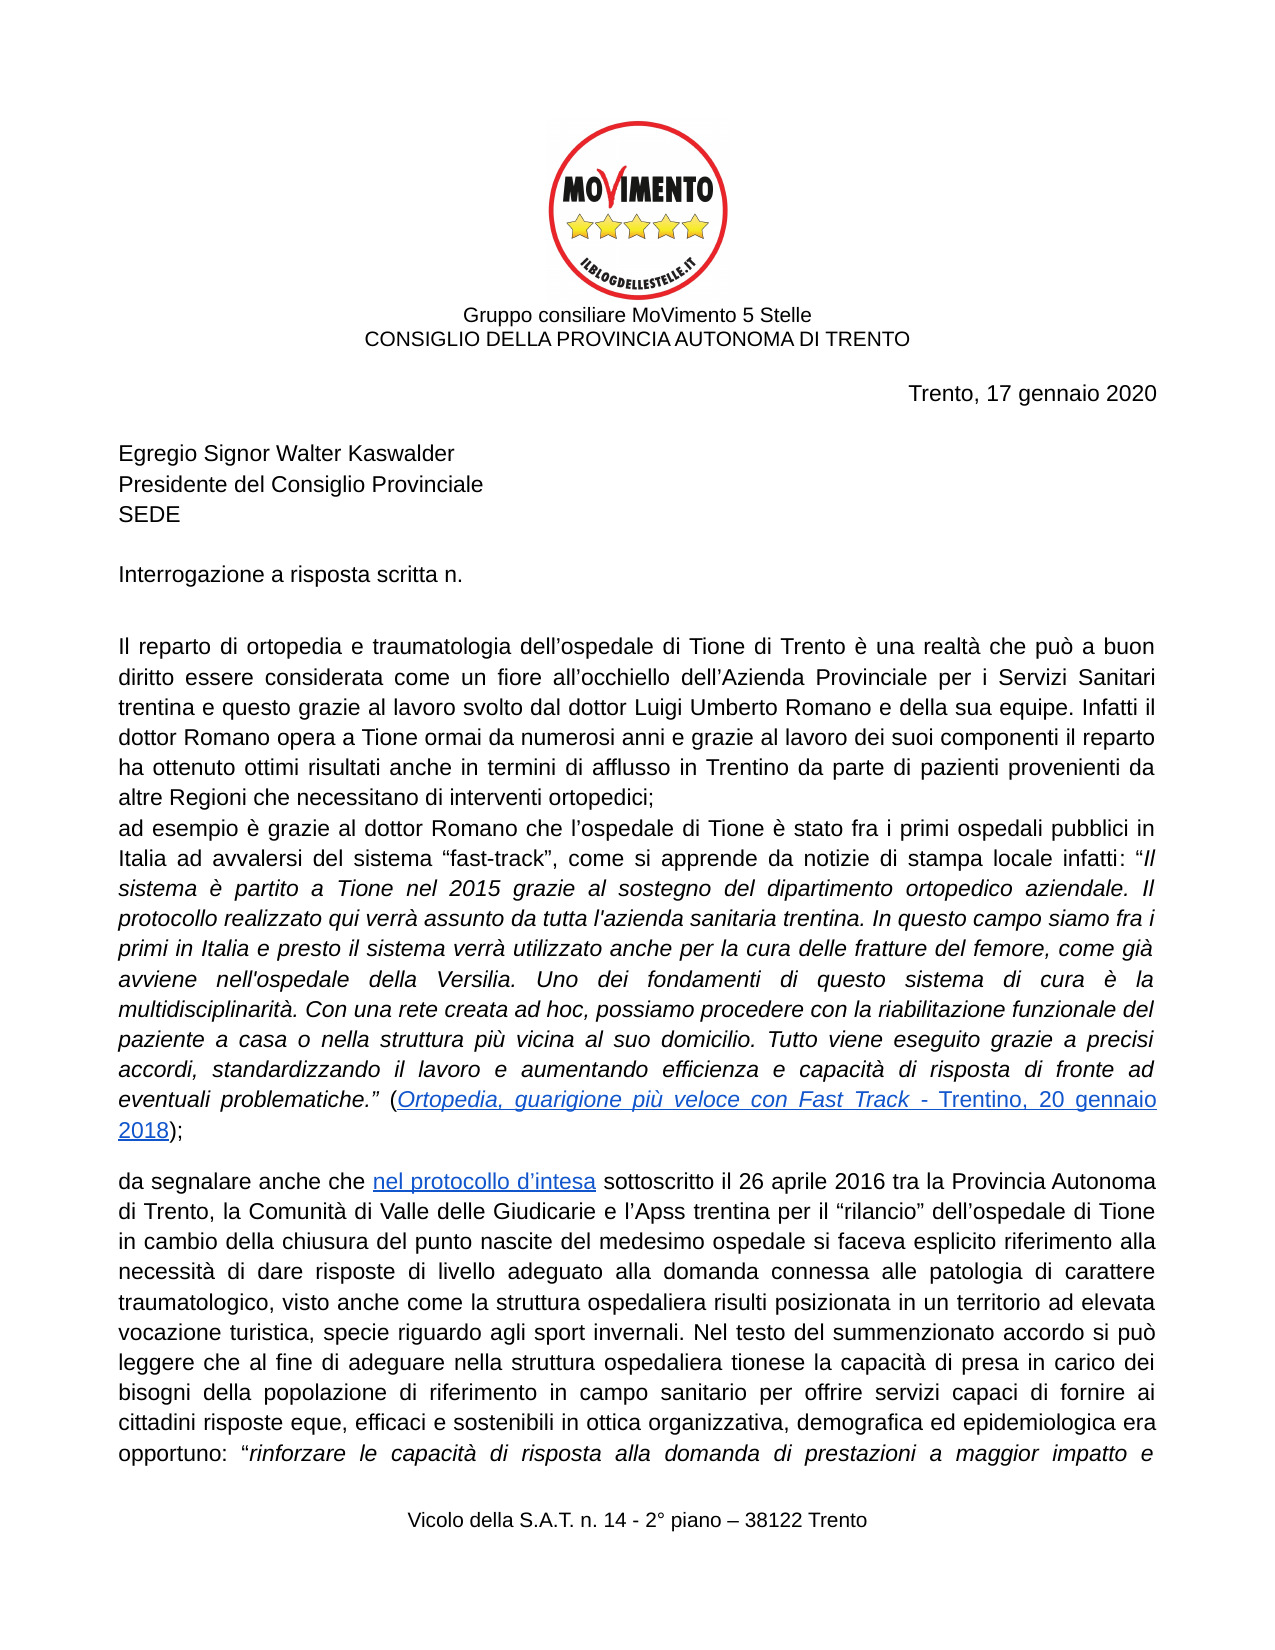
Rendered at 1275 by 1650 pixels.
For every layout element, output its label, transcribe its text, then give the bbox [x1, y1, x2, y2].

text ad esempio è grazie al dottor Romano che l’ospedale di Tione è stato fra i primi ospedali pubblici in Italia ad avvalersi del sistema “fast-track”, come si apprende da notizie di stampa locale infatti: “Il sistema è partito a Tione nel 2015 grazie al sostegno del dipartimento ortopedico aziendale. Il protocollo realizzato qui verrà assunto da tutta l'azienda sanitaria trentina. In questo campo siamo fra i primi in Italia e presto il sistema verrà utilizzato anche per la cura delle fratture del femore, come già avviene nell'ospedale della Versilia. Uno dei fondamenti di questo sistema di cura è la multidisciplinarità. Con una rete creata ad hoc, possiamo procedere con la riabilitazione funzionale del paziente a casa o nella struttura più vicina al suo domicilio. Tutto viene eseguito grazie a precisi accordi, standardizzando il lavoro e aumentando efficienza e capacità di risposta di fronte ad eventuali problematiche.” (Ortopedia, guarigione più veloce con Fast Track - Trentino, 20 gennaio 2018); [118, 814, 1157, 1143]
text SEDE [118, 501, 1157, 527]
picture [545, 118, 730, 303]
text Presidente del Consiglio Provinciale [118, 471, 1157, 497]
text da segnalare anche che nel protocollo d’intesa sottoscritto il 26 aprile 2016 tra la Provincia Autonoma di Trento, la Comunità di Valle delle Giudicarie e l’Apss trentina per il “rilancio” dell’ospedale di Tione in cambio della chiusura del punto nascite del medesimo ospedale si faceva esplicito riferimento alla necessità di dare risposte di livello adeguato alla domanda connessa alle patologia di carattere traumatologico, visto anche come la struttura ospedaliera risulti posizionata in un territorio ad elevata vocazione turistica, specie riguardo agli sport invernali. Nel testo del summenzionato accordo si può leggere che al fine di adeguare nella struttura ospedaliera tionese la capacità di presa in carico dei bisogni della popolazione di riferimento in campo sanitario per offrire servizi capaci di fornire ai cittadini risposte eque, efficaci e sostenibili in ottica organizzativa, demografica ed epidemiologica era opportuno: “rinforzare le capacità di risposta alla domanda di prestazioni a maggior impatto e [118, 1168, 1157, 1466]
text Il reparto di ortopedia e traumatologia dell’ospedale di Tione di Trento è una realtà che può a buon diritto essere considerata come un fiore all’occhiello dell’Azienda Provinciale per i Servizi Sanitari trentina e questo grazie al lavoro svolto dal dottor Luigi Umberto Romano e della sua equipe. Infatti il dottor Romano opera a Tione ormai da numerosi anni e grazie al lavoro dei suoi componenti il reparto ha ottenuto ottimi risultati anche in termini di afflusso in Trentino da parte di pazienti provenienti da altre Regioni che necessitano di interventi ortopedici; [118, 633, 1157, 811]
text Egregio Signor Walter Kaswalder [118, 440, 1157, 467]
text Trento, 17 gennaio 2020 [118, 380, 1157, 406]
text Interrogazione a risposta scritta n. [118, 561, 1157, 587]
